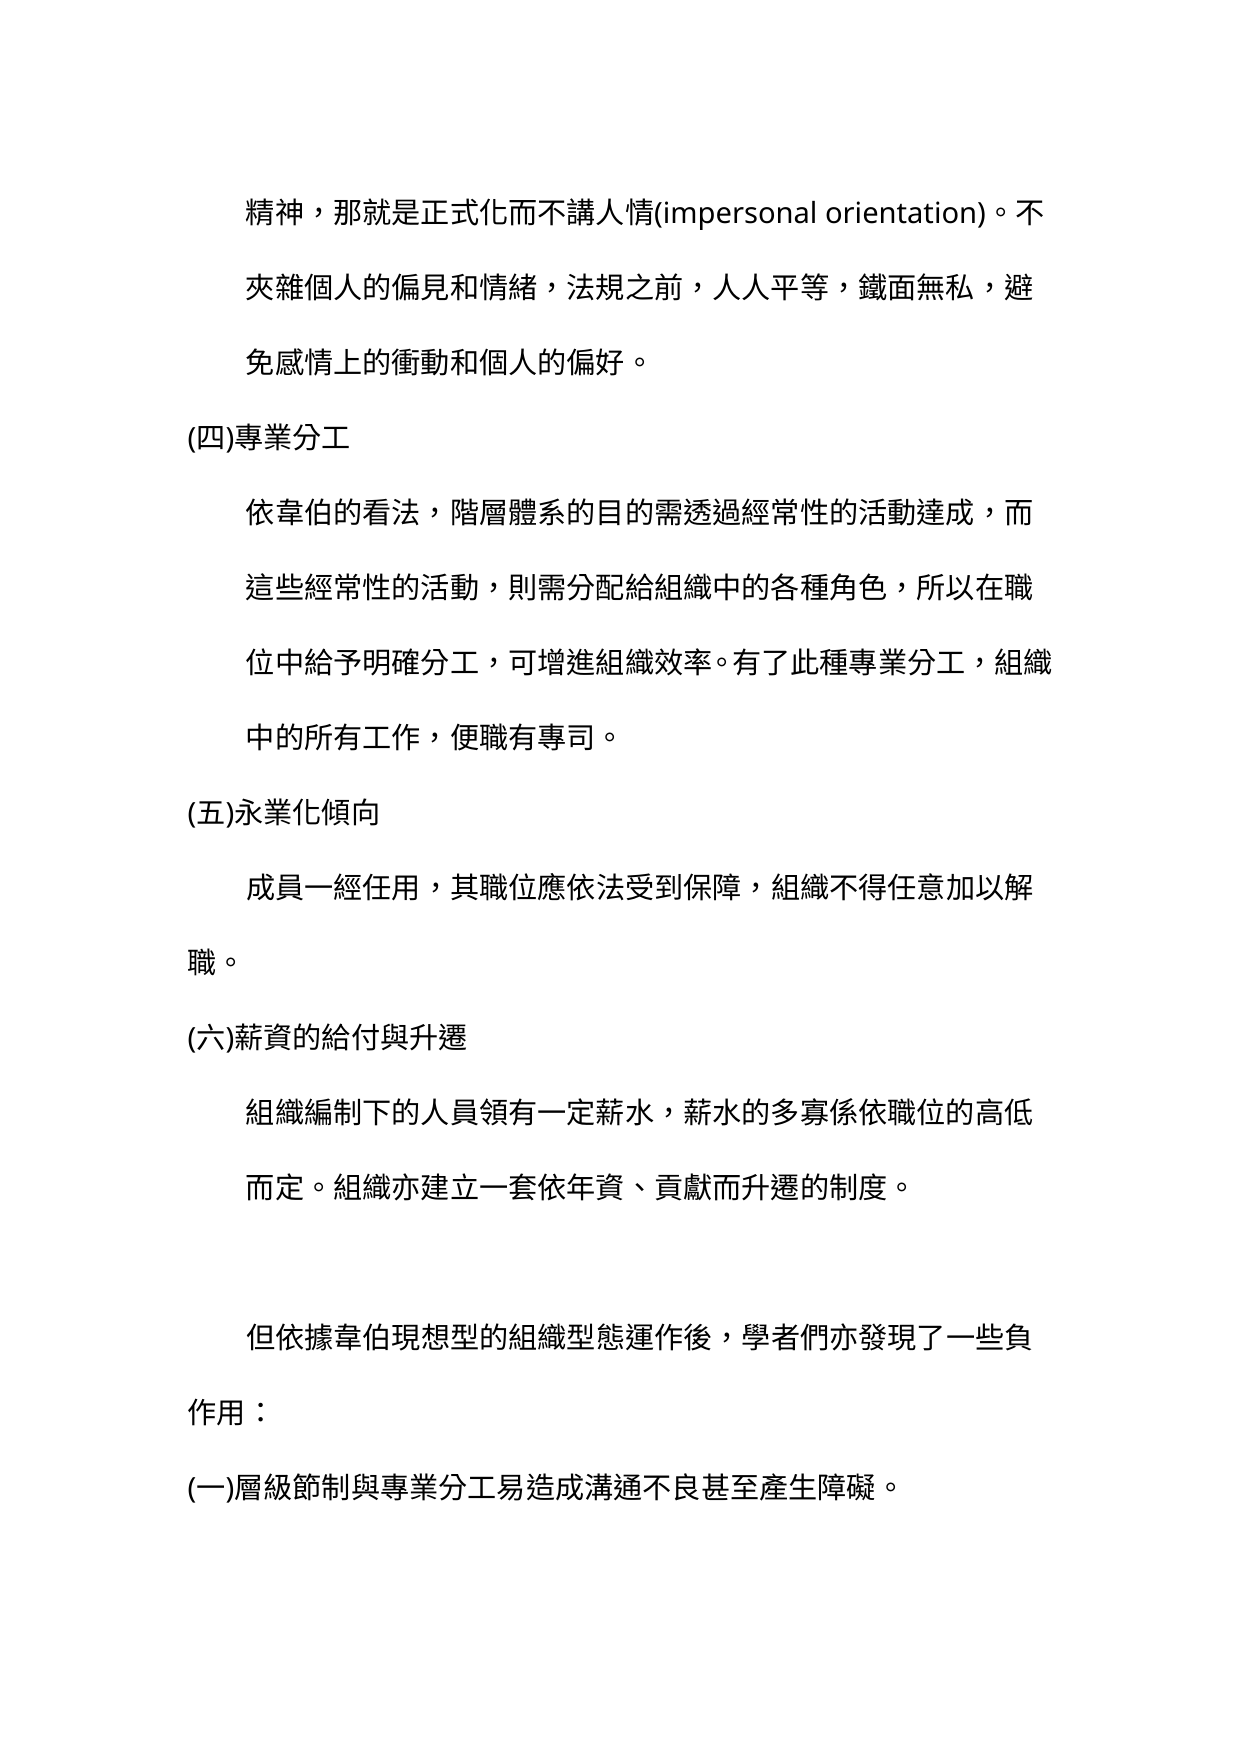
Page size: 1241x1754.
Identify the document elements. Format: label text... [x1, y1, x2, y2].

text (四)專業分工 [187, 398, 1053, 473]
text 成員一經任用，其職位應依法受到保障，組織不得任意加以解職。 [187, 848, 1053, 998]
text (六)薪資的給付與升遷 [187, 998, 1053, 1073]
text 但依據韋伯現想型的組織型態運作後，學者們亦發現了一些負作用： [187, 1298, 1053, 1448]
text 組織編制下的人員領有一定薪水，薪水的多寡係依職位的高低而定。組織亦建立一套依年資、貢獻而升遷的制度。 [246, 1073, 1053, 1223]
text 精神，那就是正式化而不講人情(impersonal orientation)。不夾雜個人的偏見和情緒，法規之前，人人平等，鐵面無私，避免感情上的衝動和個人的偏好。 [246, 173, 1053, 398]
text 依韋伯的看法，階層體系的目的需透過經常性的活動達成，而這些經常性的活動，則需分配給組織中的各種角色，所以在職位中給予明確分工，可增進組織效率。有了此種專業分工，組織中的所有工作，便職有專司。 [246, 473, 1053, 773]
text (五)永業化傾向 [187, 773, 1053, 848]
text (一)層級節制與專業分工易造成溝通不良甚至產生障礙。 [187, 1448, 1053, 1523]
